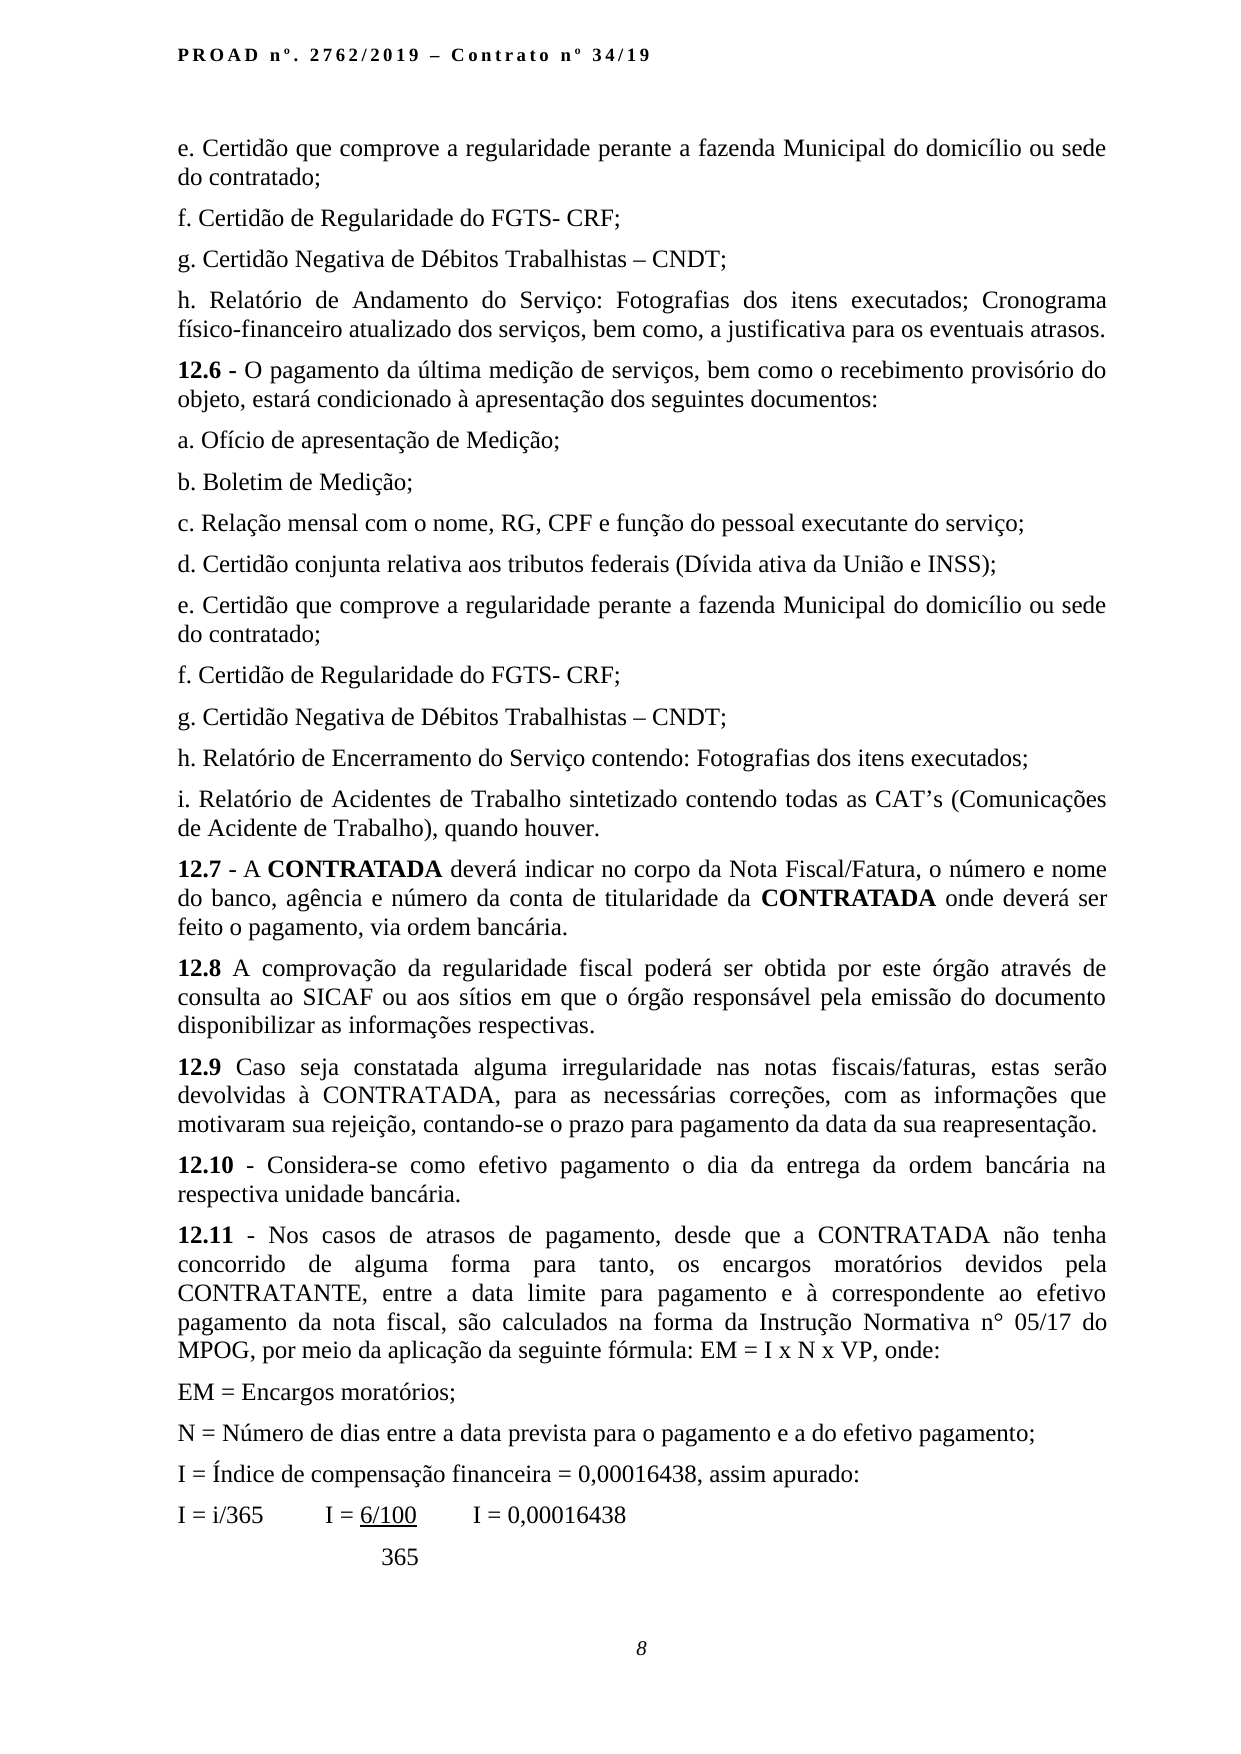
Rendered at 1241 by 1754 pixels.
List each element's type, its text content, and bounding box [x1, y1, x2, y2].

text d. Certidão conjunta relativa aos tributos federais (Dívida ativa da União e INSS); [177, 549, 1108, 578]
text c. Relação mensal com o nome, RG, CPF e função do pessoal executante do serviço; [177, 508, 1108, 537]
text I = i/365 I = 6/100 I = 0,00016438 [177, 1500, 1137, 1529]
text I = Índice de compensação financeira = 0,00016438, assim apurado: [177, 1459, 1137, 1488]
text g. Certidão Negativa de Débitos Trabalhistas – CNDT; [177, 244, 1108, 273]
text h. Relatório de Andamento do Serviço: Fotografias dos itens executados; Cronograma físico-financeiro atualizado dos serviços, bem como, a justificativa para os eventuais atrasos. [177, 285, 1108, 343]
text a. Ofício de apresentação de Medição; [177, 425, 1108, 454]
text 12.8 A comprovação da regularidade fiscal poderá ser obtida por este órgão através de consulta ao SICAF ou aos sítios em que o órgão responsável pela emissão do documento disponibilizar as informações respectivas. [177, 953, 1108, 1039]
list 12.7 - A CONTRATADA deverá indicar no corpo da Nota Fiscal/Fatura, o número e nome do banco, agência e número da conta de titularidade da CONTRATADA onde deverá ser feito o pagamento, via ordem bancária. [177, 854, 1108, 940]
text e. Certidão que comprove a regularidade perante a fazenda Municipal do domicílio ou sede do contratado; [177, 133, 1108, 190]
text b. Boletim de Medição; [177, 467, 1108, 495]
text e. Certidão que comprove a regularidade perante a fazenda Municipal do domicílio ou sede do contratado; [177, 590, 1108, 648]
text 12.9 Caso seja constatada alguma irregularidade nas notas fiscais/faturas, estas serão devolvidas à CONTRATADA, para as necessárias correções, com as informações que motivaram sua rejeição, contando-se o prazo para pagamento da data da sua reapresentação. [177, 1052, 1108, 1138]
text N = Número de dias entre a data prevista para o pagamento e a do efetivo pagamento; [177, 1418, 1137, 1447]
text f. Certidão de Regularidade do FGTS- CRF; [177, 660, 1108, 689]
text 12.11 - Nos casos de atrasos de pagamento, desde que a CONTRATADA não tenha concorrido de alguma forma para tanto, os encargos moratórios devidos pela CONTRATANTE, entre a data limite para pagamento e à correspondente ao efetivo pagamento da nota fiscal, são calculados na forma da Instrução Normativa n° 05/17 do MPOG, por meio da aplicação da seguinte fórmula: EM = I x N x VP, onde: [177, 1220, 1108, 1364]
text g. Certidão Negativa de Débitos Trabalhistas – CNDT; [177, 702, 1108, 730]
text EM = Encargos moratórios; [177, 1377, 1137, 1405]
text 12.6 - O pagamento da última medição de serviços, bem como o recebimento provisório do objeto, estará condicionado à apresentação dos seguintes documentos: [177, 355, 1108, 413]
text 365 [177, 1542, 1137, 1570]
text h. Relatório de Encerramento do Serviço contendo: Fotografias dos itens executados; [177, 743, 1108, 772]
text 12.10 - Considera-se como efetivo pagamento o dia da entrega da ordem bancária na respectiva unidade bancária. [177, 1150, 1108, 1208]
text i. Relatório de Acidentes de Trabalho sintetizado contendo todas as CAT’s (Comunicações de Acidente de Trabalho), quando houver. [177, 784, 1108, 842]
text f. Certidão de Regularidade do FGTS- CRF; [177, 203, 1108, 232]
